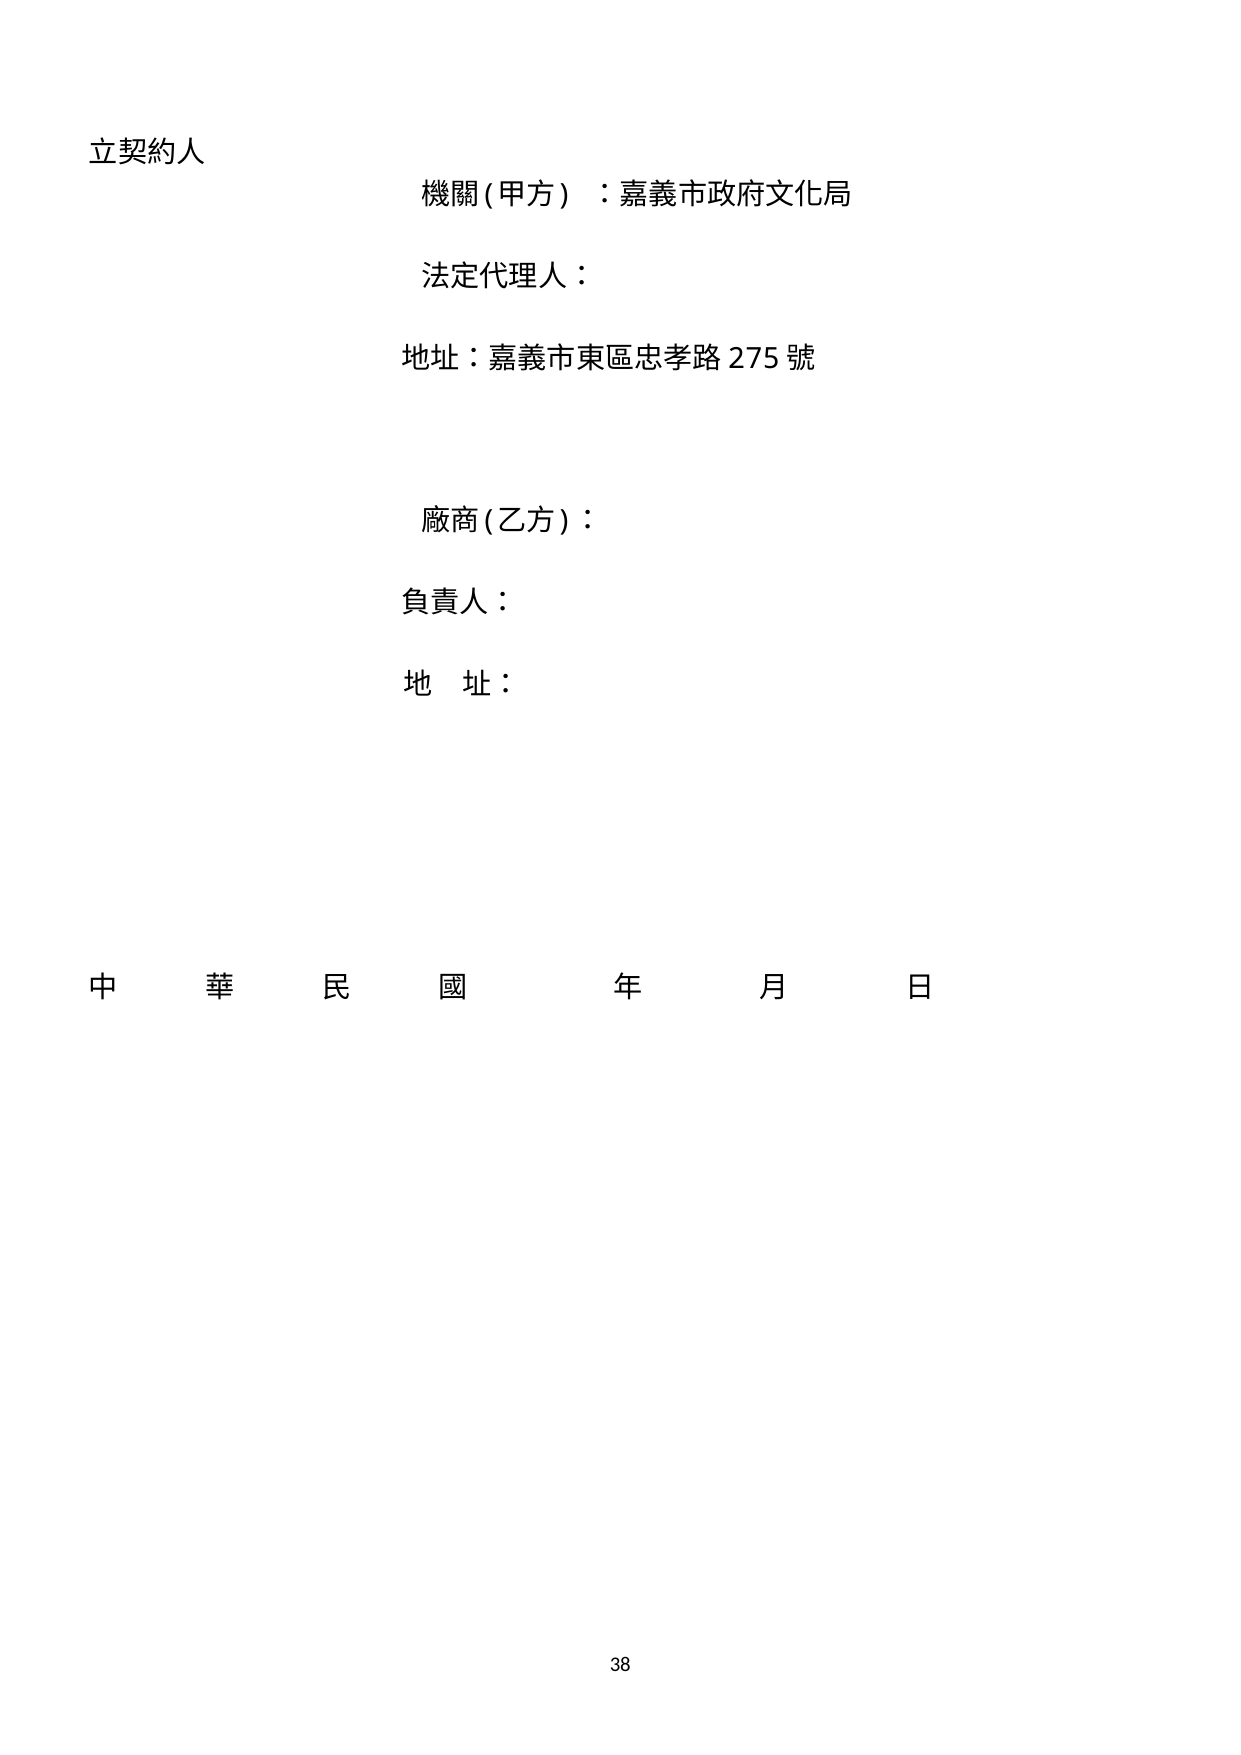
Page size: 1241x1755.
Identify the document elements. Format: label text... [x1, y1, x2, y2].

subtitle 廠商(乙方)： [89, 496, 1152, 539]
subtitle 立契約人 [89, 128, 1152, 171]
subtitle 地 址： [89, 660, 1152, 703]
subtitle 負責人： [89, 578, 1152, 621]
subtitle 地址：嘉義市東區忠孝路275號 [89, 335, 1152, 377]
subtitle 機關(甲方) ：嘉義市政府文化局 [89, 171, 1152, 213]
text 中 華 民 國 年 月 日 [89, 964, 1152, 1006]
subtitle 法定代理人： [89, 253, 1152, 295]
